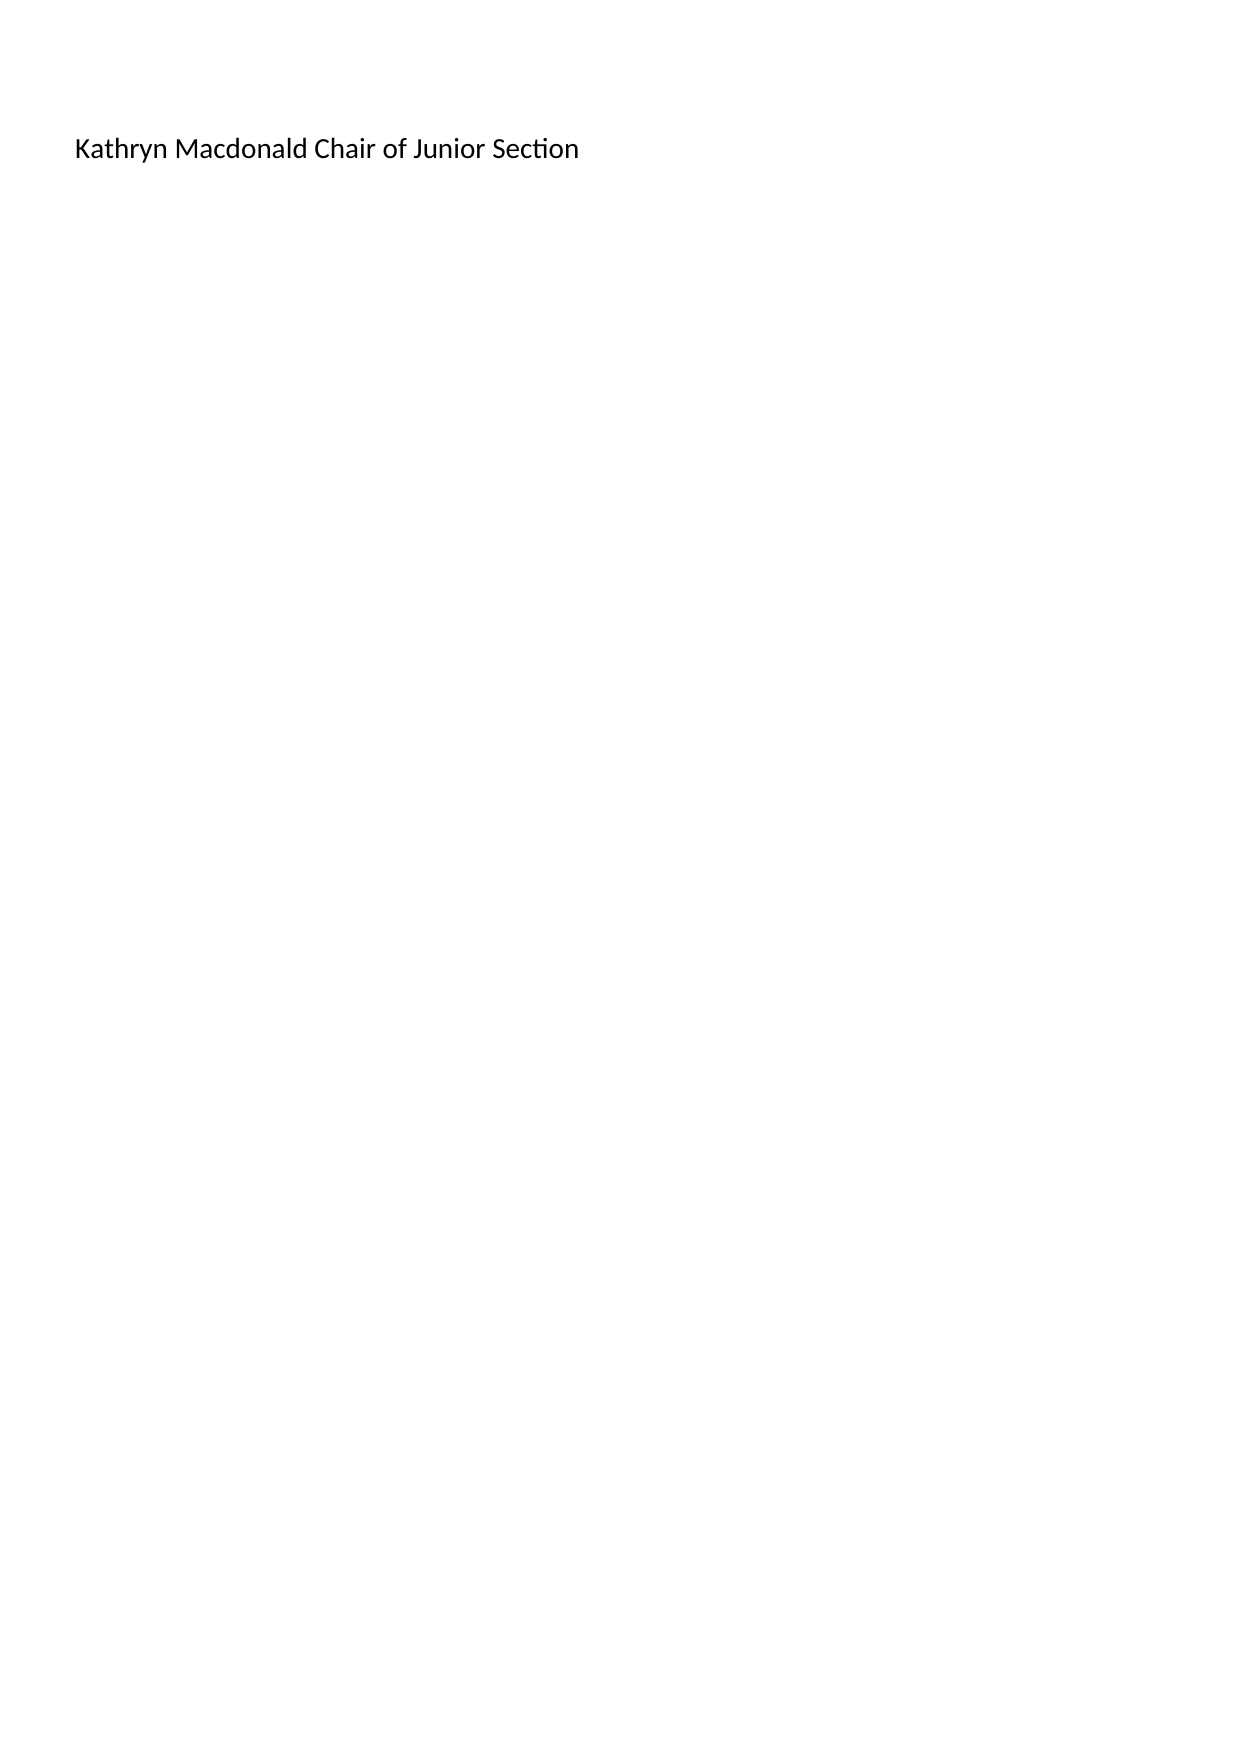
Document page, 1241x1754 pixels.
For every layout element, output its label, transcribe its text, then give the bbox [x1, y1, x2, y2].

text Kathryn Macdonald Chair of Junior Section [75, 130, 1165, 165]
